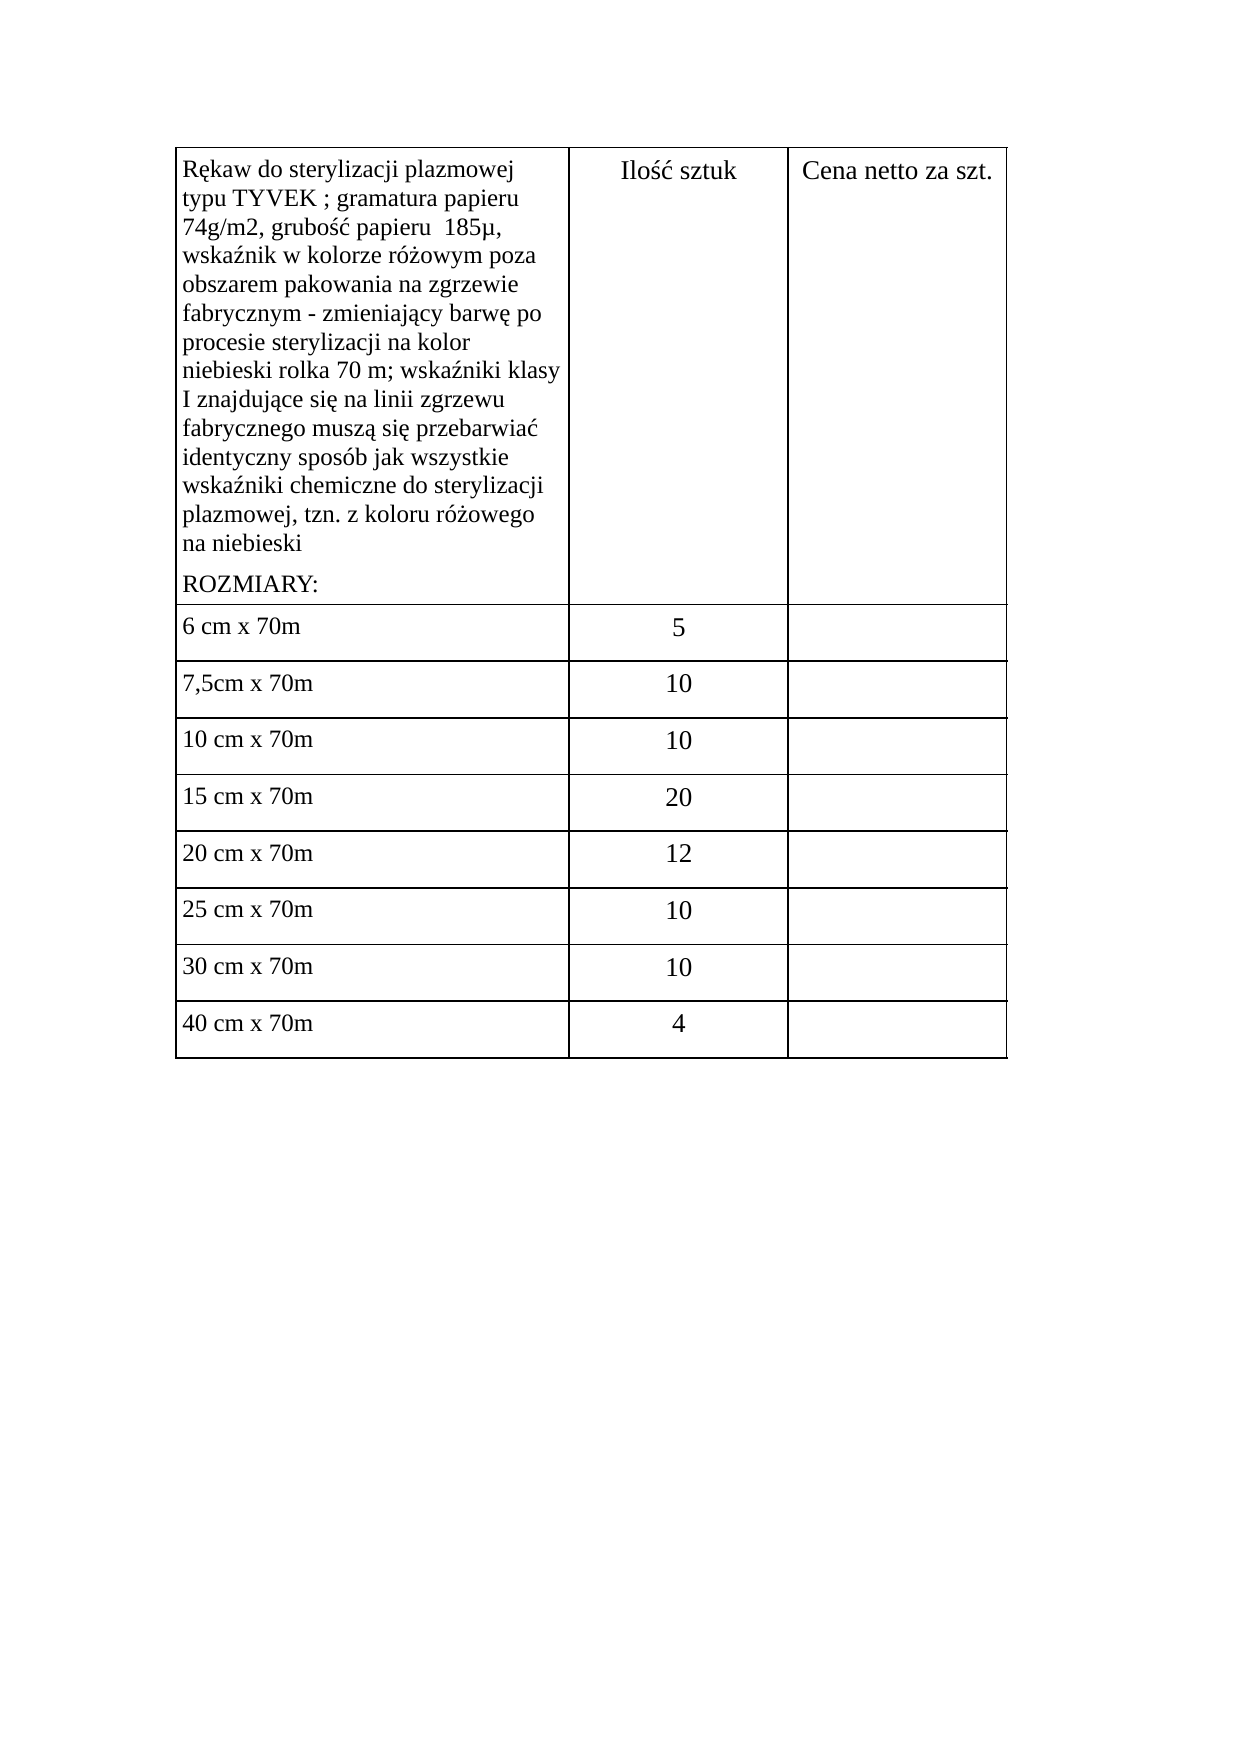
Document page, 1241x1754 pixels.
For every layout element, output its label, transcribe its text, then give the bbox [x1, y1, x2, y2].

table_cell 20 [570, 775, 787, 830]
table_header Rękaw do sterylizacji plazmowej typu TYVEK ; gramatura papieru 74g/m2, grubość papieru 185µ, wskaźnik w kolorze różowym poza obszarem pakowania na zgrzewie fabrycznym - zmieniający barwę po procesie sterylizacji na kolor niebieski rolka 70 m; wskaźniki klasy I znajdujące się na linii zgrzewu fabrycznego muszą się przebarwiać identyczny sposób jak wszystkie wskaźniki chemiczne do sterylizacji plazmowej, tzn. z koloru różowego na niebieski ROZMIARY: [177, 148, 568, 604]
table_cell 10 [570, 719, 787, 774]
table_cell 5 [570, 605, 787, 660]
table_cell [789, 662, 1006, 717]
table_cell [789, 719, 1006, 774]
table_cell 10 [570, 889, 787, 944]
table_cell 12 [570, 832, 787, 887]
table_cell 25 cm x 70m [177, 889, 568, 944]
table_cell 10 cm x 70m [177, 719, 568, 774]
table_cell [789, 832, 1006, 887]
table_header Ilość sztuk [570, 148, 787, 604]
table_cell [789, 889, 1006, 944]
table_cell 7,5cm x 70m [177, 662, 568, 717]
table_cell 6 cm x 70m [177, 605, 568, 660]
table_cell 20 cm x 70m [177, 832, 568, 887]
table_cell 10 [570, 945, 787, 1000]
table_cell 10 [570, 662, 787, 717]
table_cell [789, 605, 1006, 660]
table_cell 4 [570, 1002, 787, 1057]
table_cell 30 cm x 70m [177, 945, 568, 1000]
table_cell 40 cm x 70m [177, 1002, 568, 1057]
table_cell [789, 775, 1006, 830]
table_header Cena netto za szt. [789, 148, 1006, 604]
table_cell [789, 945, 1006, 1000]
table_cell [789, 1002, 1006, 1057]
table_cell 15 cm x 70m [177, 775, 568, 830]
